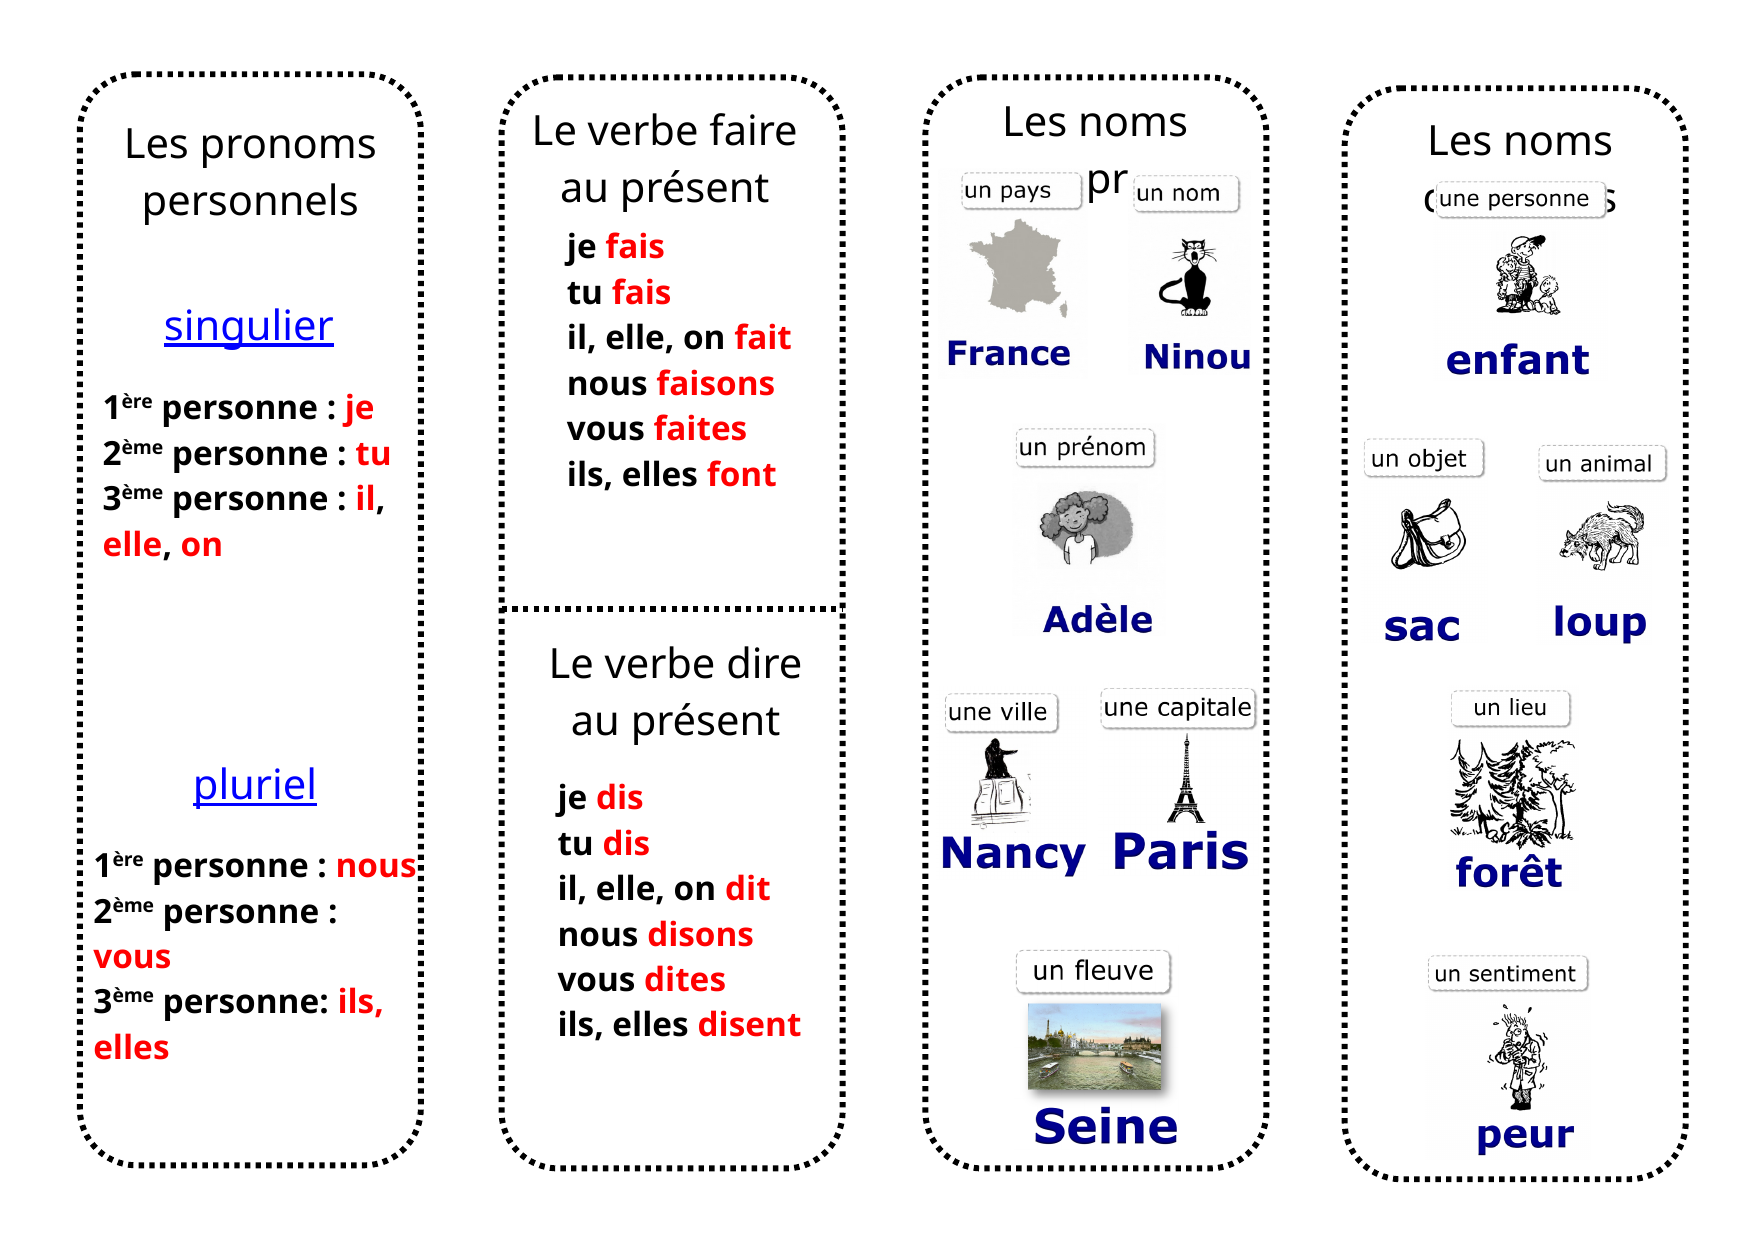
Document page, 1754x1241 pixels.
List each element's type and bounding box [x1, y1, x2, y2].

picture [936, 686, 1087, 880]
picture [1014, 945, 1179, 1150]
picture [1447, 685, 1579, 891]
picture [1098, 682, 1259, 876]
picture [938, 168, 1088, 379]
picture [1361, 436, 1488, 643]
picture [1536, 442, 1669, 645]
picture [1425, 952, 1591, 1160]
picture [1012, 423, 1166, 636]
picture [1128, 170, 1251, 375]
picture [1433, 177, 1608, 381]
